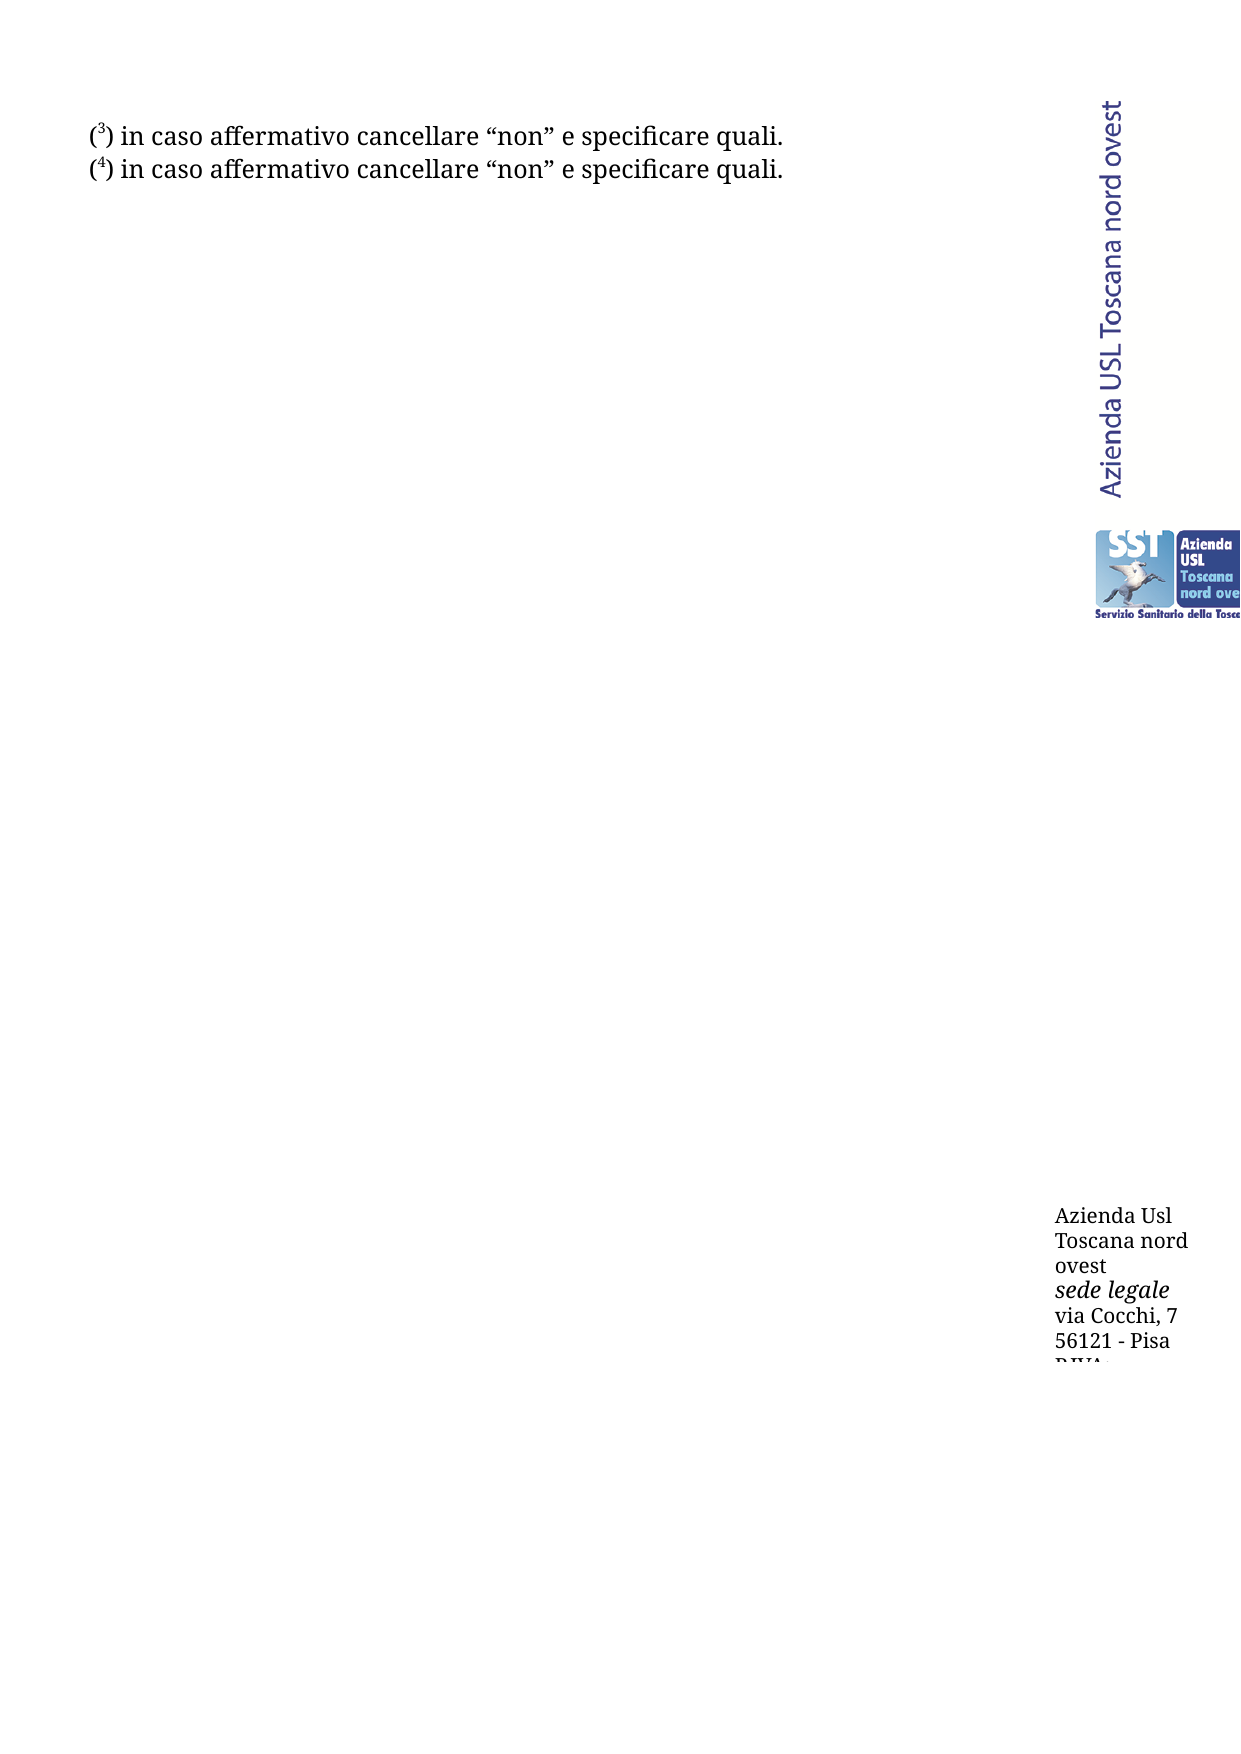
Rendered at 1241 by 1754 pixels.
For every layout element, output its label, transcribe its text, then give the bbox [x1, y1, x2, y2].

picture [1095, 101, 1240, 618]
text (3) in caso affermativo cancellare “non” e specificare quali. [89, 118, 1049, 152]
text (4) in caso affermativo cancellare “non” e specificare quali. [89, 152, 1049, 186]
